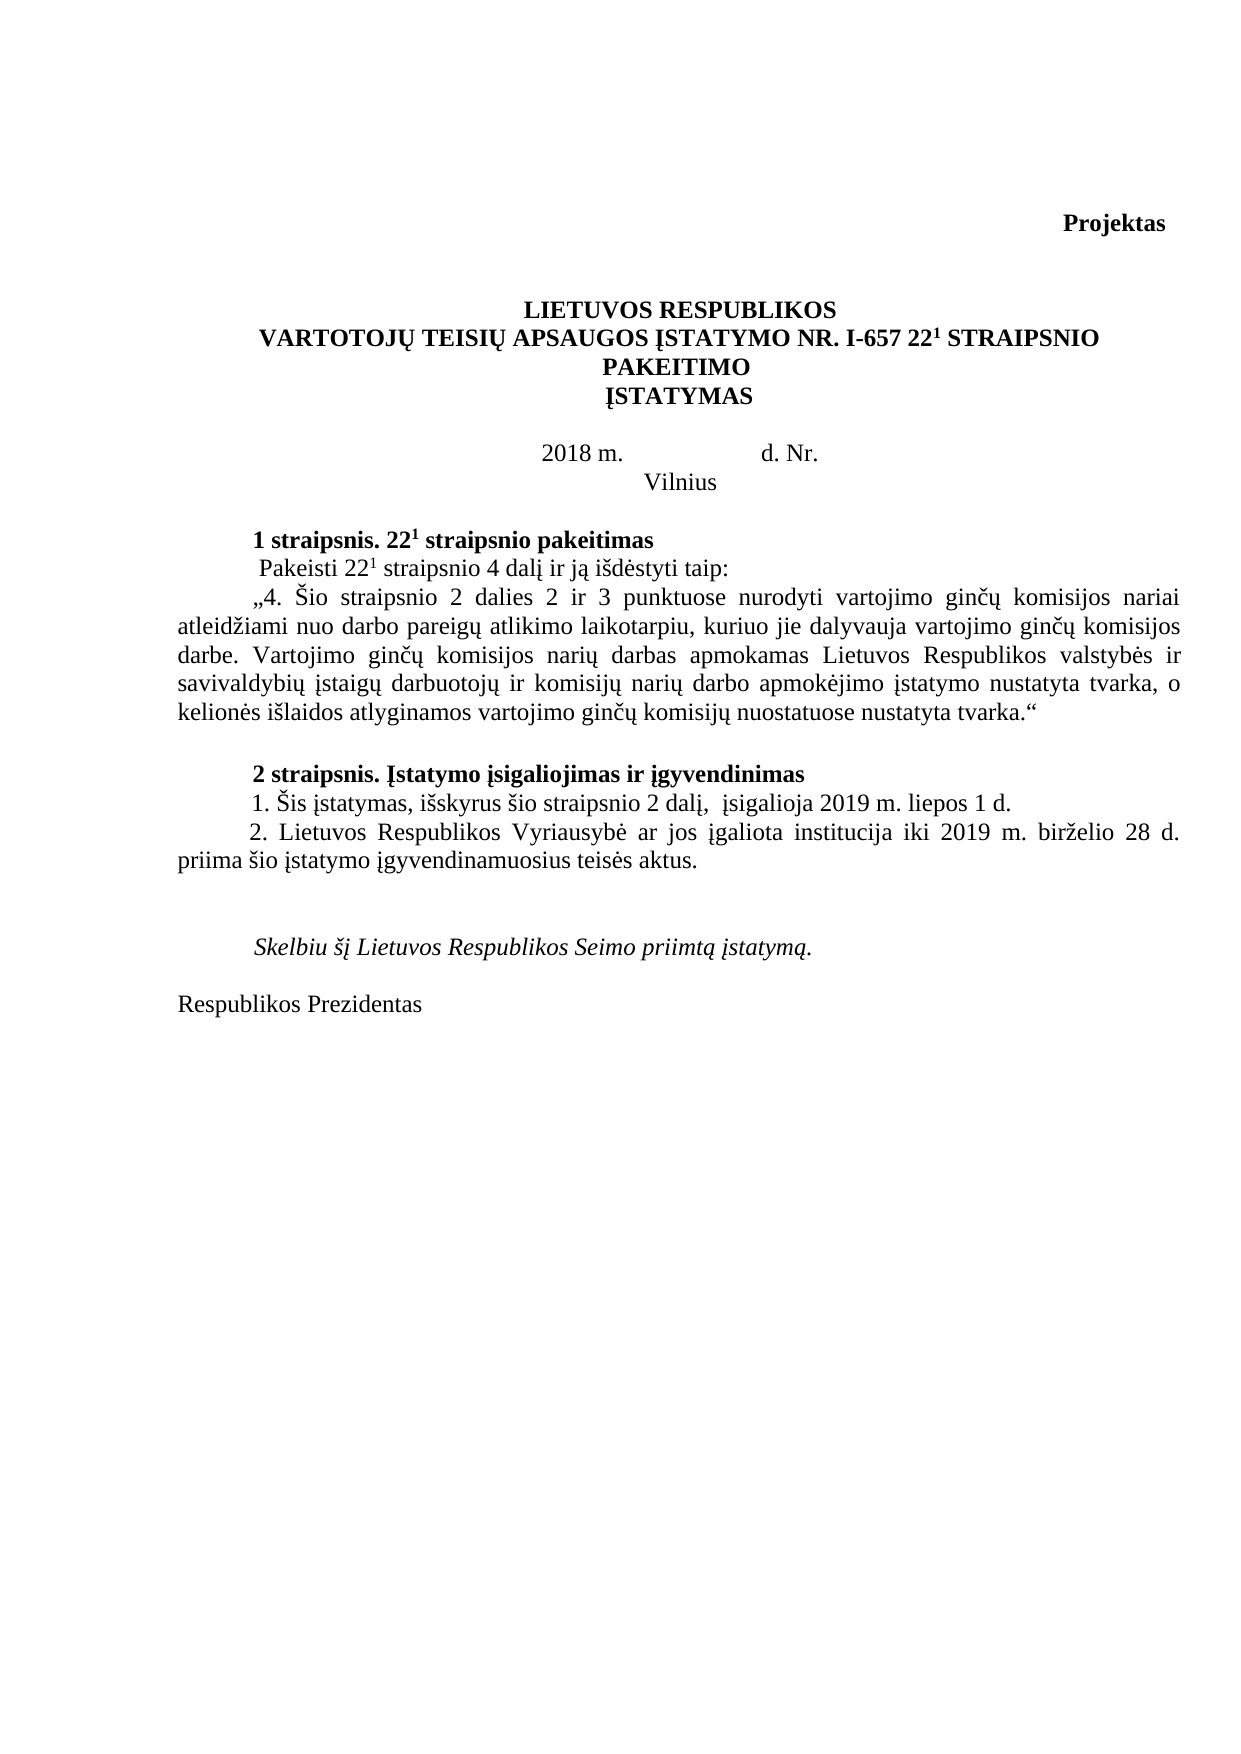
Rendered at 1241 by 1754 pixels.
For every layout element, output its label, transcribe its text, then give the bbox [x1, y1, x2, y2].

text „4. Šio straipsnio 2 dalies 2 ir 3 punktuose nurodyti vartojimo ginčų komisijos nariai atleidžiami nuo darbo pareigų atlikimo laikotarpiu, kuriuo jie dalyvauja vartojimo ginčų komisijos darbe. Vartojimo ginčų komisijos narių darbas apmokamas Lietuvos Respublikos valstybės ir savivaldybių įstaigų darbuotojų ir komisijų narių darbo apmokėjimo įstatymo nustatyta tvarka, o kelionės išlaidos atlyginamos vartojimo ginčų komisijų nuostatuose nustatyta tvarka.“ [177, 582, 1181, 726]
text 1 straipsnis. 221 straipsnio pakeitimas [177, 525, 1181, 553]
text 2. Lietuvos Respublikos Vyriausybė ar jos įgaliota institucija iki 2019 m. birželio 28 d. priima šio įstatymo įgyvendinamuosius teisės aktus. [177, 817, 1181, 874]
text Pakeisti 221 straipsnio 4 dalį ir ją išdėstyti taip: [177, 553, 1181, 582]
text Skelbiu šį Lietuvos Respublikos Seimo priimtą įstatymą. [177, 932, 1181, 960]
text 2 straipsnis. Įstatymo įsigaliojimas ir įgyvendinimas [177, 759, 1181, 788]
text Respublikos Prezidentas [177, 989, 1181, 1018]
table_cell Vilnius [178, 467, 1182, 525]
table_header 2018 m. d. Nr. [178, 439, 1182, 467]
table_header Lietuvos respublikos VARTOTOJŲ TEISIŲ APSAUGOS įstatymo Nr. I-657 221 straipsnio pakeitimo įstatymas [178, 266, 1182, 410]
text 1. Šis įstatymas, išskyrus šio straipsnio 2 dalį, įsigalioja 2019 m. liepos 1 d. [177, 788, 1181, 817]
text Projektas [717, 208, 1181, 237]
